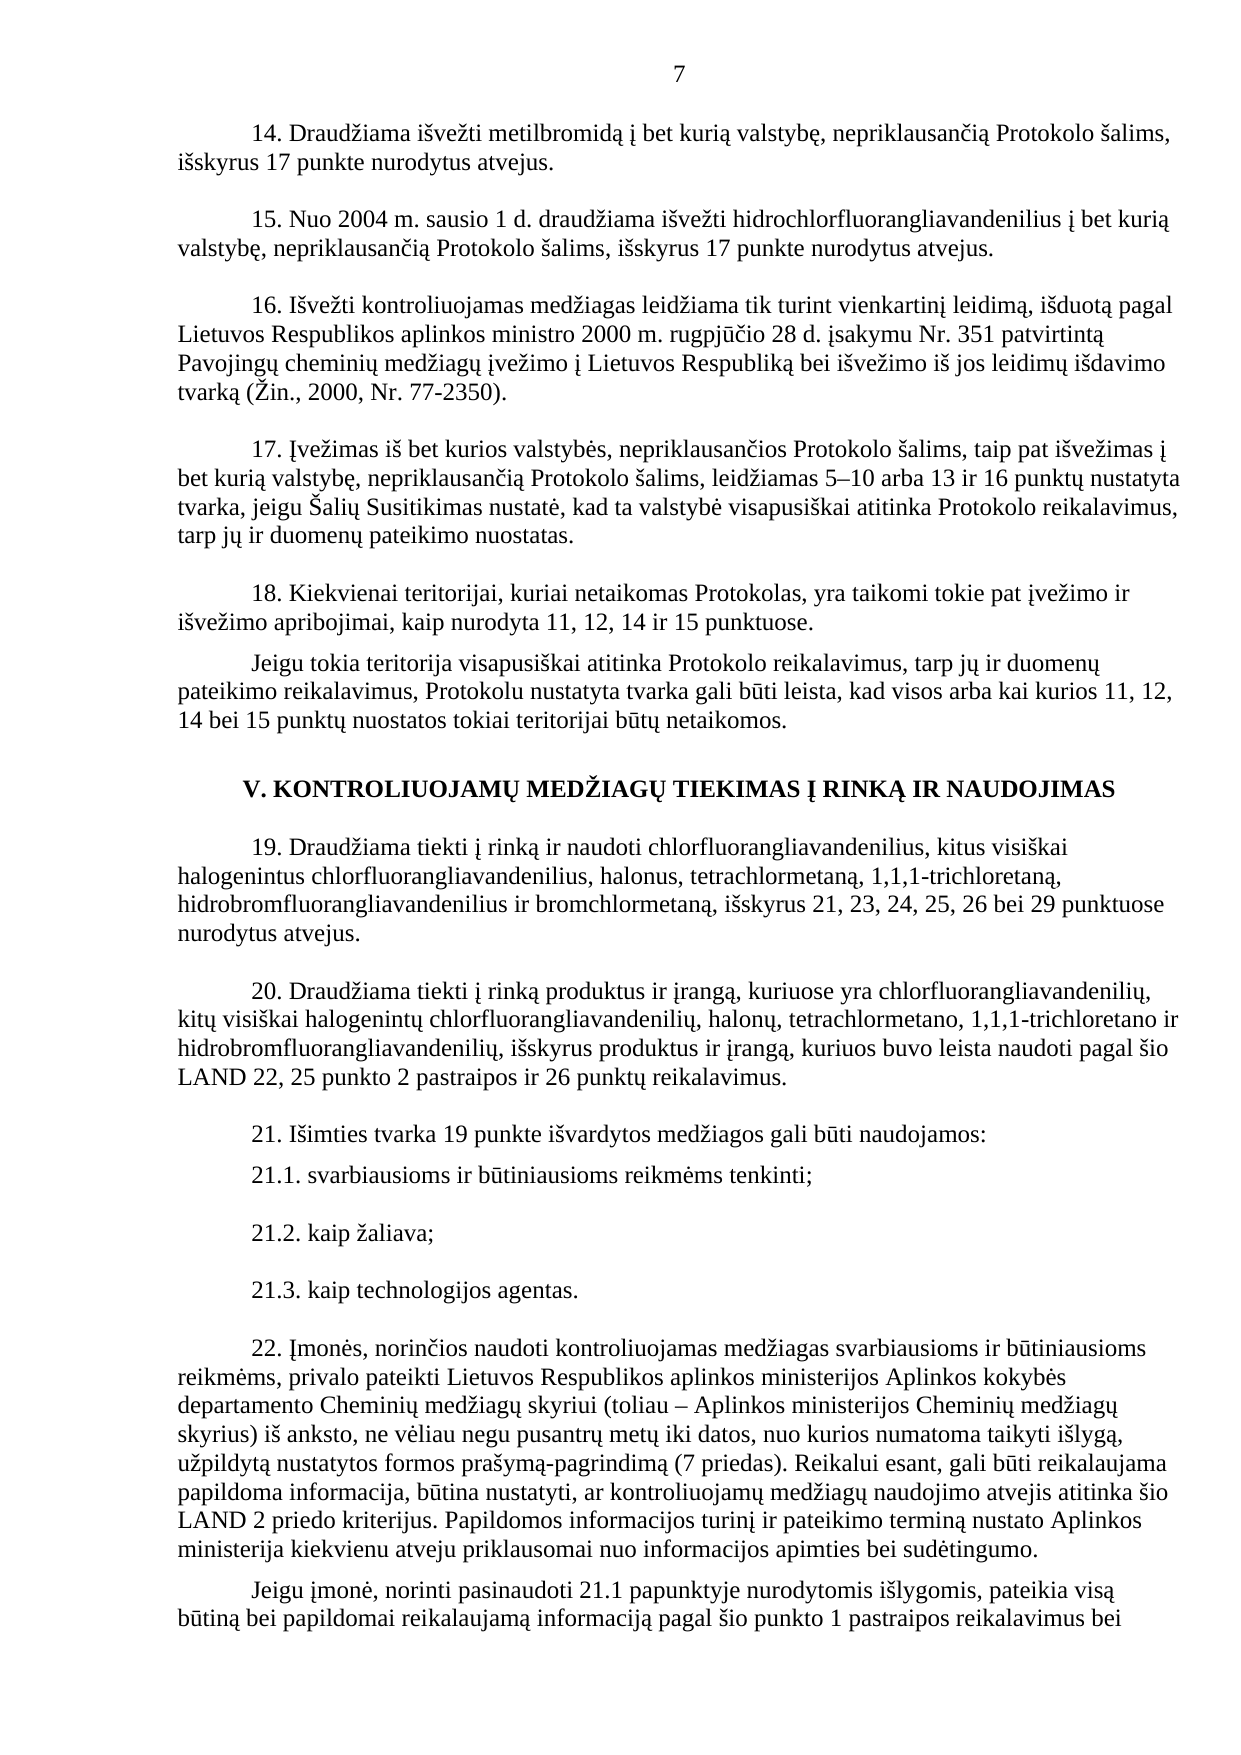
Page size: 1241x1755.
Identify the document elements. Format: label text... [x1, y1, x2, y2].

text 17. Įvežimas iš bet kurios valstybės, nepriklausančios Protokolo šalims, taip pat išvežimas į bet kurią valstybę, nepriklausančią Protokolo šalims, leidžiamas 5–10 arba 13 ir 16 punktų nustatyta tvarka, jeigu Šalių Susitikimas nustatė, kad ta valstybė visapusiškai atitinka Protokolo reikalavimus, tarp jų ir duomenų pateikimo nuostatas. [177, 434, 1181, 549]
text 19. Draudžiama tiekti į rinką ir naudoti chlorfluorangliavandenilius, kitus visiškai halogenintus chlorfluorangliavandenilius, halonus, tetrachlormetaną, 1,1,1‑trichloretaną, hidrobromfluorangliavandenilius ir bromchlormetaną, išskyrus 21, 23, 24, 25, 26 bei 29 punktuose nurodytus atvejus. [177, 832, 1181, 947]
text 14. Draudžiama išvežti metilbromidą į bet kurią valstybę, nepriklausančią Protokolo šalims, išskyrus 17 punkte nurodytus atvejus. [177, 118, 1181, 176]
text 18. Kiekvienai teritorijai, kuriai netaikomas Protokolas, yra taikomi tokie pat įvežimo ir išvežimo apribojimai, kaip nurodyta 11, 12, 14 ir 15 punktuose. [177, 578, 1181, 636]
text 22. Įmonės, norinčios naudoti kontroliuojamas medžiagas svarbiausioms ir būtiniausioms reikmėms, privalo pateikti Lietuvos Respublikos aplinkos ministerijos Aplinkos kokybės departamento Cheminių medžiagų skyriui (toliau – Aplinkos ministerijos Cheminių medžiagų skyrius) iš anksto, ne vėliau negu pusantrų metų iki datos, nuo kurios numatoma taikyti išlygą, užpildytą nustatytos formos prašymą-pagrindimą (7 priedas). Reikalui esant, gali būti reikalaujama papildoma informacija, būtina nustatyti, ar kontroliuojamų medžiagų naudojimo atvejis atitinka šio LAND 2 priedo kriterijus. Papildomos informacijos turinį ir pateikimo terminą nustato Aplinkos ministerija kiekvienu atveju priklausomai nuo informacijos apimties bei sudėtingumo. [177, 1333, 1181, 1563]
text 21.1. svarbiausioms ir būtiniausioms reikmėms tenkinti; [177, 1160, 1181, 1189]
text 21.2. kaip žaliava; [177, 1218, 1181, 1247]
text 21.3. kaip technologijos agentas. [177, 1275, 1181, 1304]
text Jeigu tokia teritorija visapusiškai atitinka Protokolo reikalavimus, tarp jų ir duomenų pateikimo reikalavimus, Protokolu nustatyta tvarka gali būti leista, kad visos arba kai kurios 11, 12, 14 bei 15 punktų nuostatos tokiai teritorijai būtų netaikomos. [177, 648, 1181, 734]
text Jeigu įmonė, norinti pasinaudoti 21.1 papunktyje nurodytomis išlygomis, pateikia visą būtiną bei papildomai reikalaujamą informaciją pagal šio punkto 1 pastraipos reikalavimus bei [177, 1575, 1181, 1632]
text 21. Išimties tvarka 19 punkte išvardytos medžiagos gali būti naudojamos: [177, 1119, 1181, 1148]
text 15. Nuo 2004 m. sausio 1 d. draudžiama išvežti hidrochlorfluorangliavandenilius į bet kurią valstybę, nepriklausančią Protokolo šalims, išskyrus 17 punkte nurodytus atvejus. [177, 204, 1181, 262]
text V. Kontroliuojamų medžiagų tiekimas į rinką ir naudojimas [177, 774, 1181, 803]
text 20. Draudžiama tiekti į rinką produktus ir įrangą, kuriuose yra chlorfluorangliavandenilių, kitų visiškai halogenintų chlorfluorangliavandenilių, halonų, tetrachlormetano, 1,1,1‑trichloretano ir hidrobromfluorangliavandenilių, išskyrus produktus ir įrangą, kuriuos buvo leista naudoti pagal šio LAND 22, 25 punkto 2 pastraipos ir 26 punktų reikalavimus. [177, 976, 1181, 1091]
text 16. Išvežti kontroliuojamas medžiagas leidžiama tik turint vienkartinį leidimą, išduotą pagal Lietuvos Respublikos aplinkos ministro 2000 m. rugpjūčio 28 d. įsakymu Nr. 351 patvirtintą Pavojingų cheminių medžiagų įvežimo į Lietuvos Respubliką bei išvežimo iš jos leidimų išdavimo tvarką (Žin., 2000, Nr. 77‑2350). [177, 291, 1181, 406]
